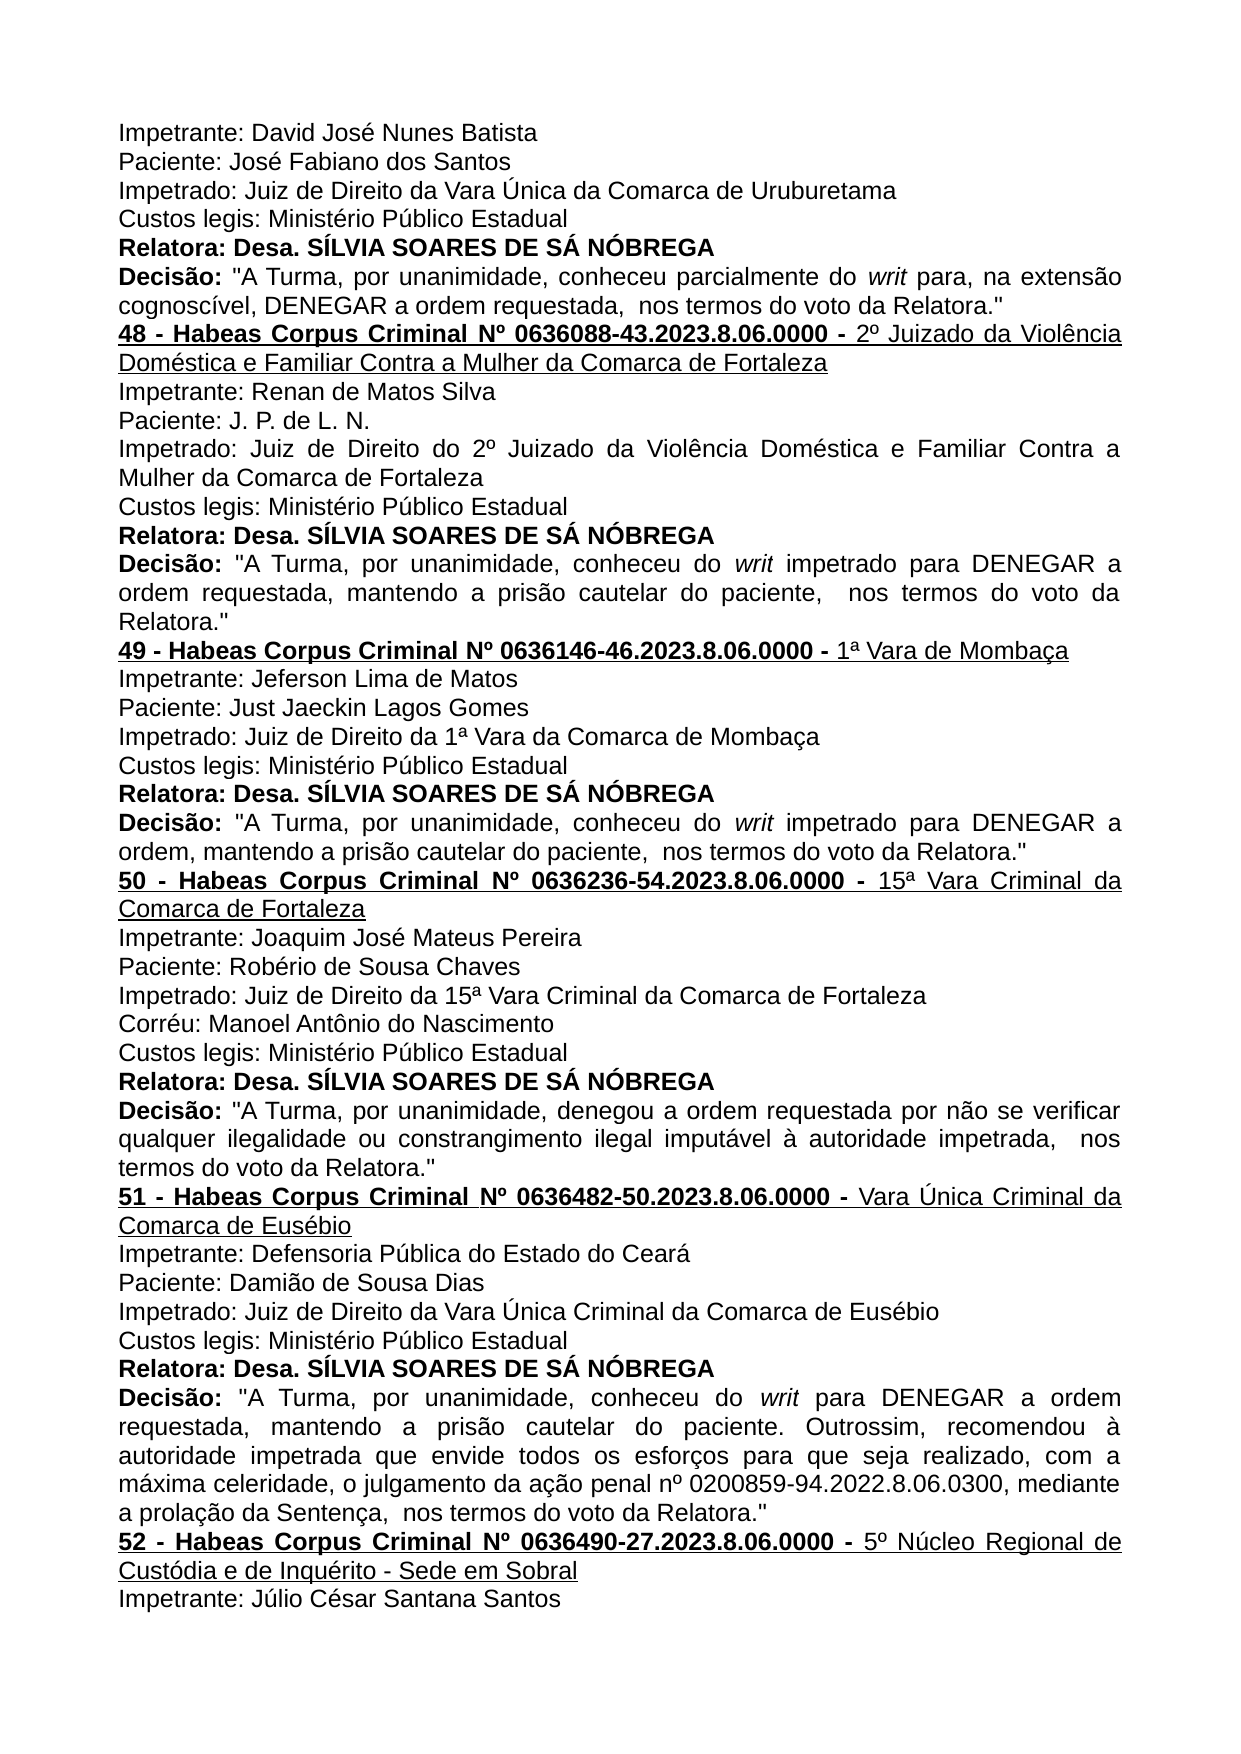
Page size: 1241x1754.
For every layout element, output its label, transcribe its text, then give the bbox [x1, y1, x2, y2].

text Paciente: Damião de Sousa Dias [118, 1268, 1122, 1297]
text Decisão: "A Turma, por unanimidade, conheceu parcialmente do writ para, na extensão cognoscível, DENEGAR a ordem requestada, nos termos do voto da Relatora." [118, 262, 1122, 319]
text Corréu: Manoel Antônio do Nascimento [118, 1009, 1122, 1038]
text Impetrado: Juiz de Direito da Vara Única Criminal da Comarca de Eusébio [118, 1297, 1122, 1326]
text 48 - Habeas Corpus Criminal Nº 0636088-43.2023.8.06.0000 - 2º Juizado da Violência [118, 319, 1122, 344]
text Decisão: "A Turma, por unanimidade, denegou a ordem requestada por não se verificar qualquer ilegalidade ou constrangimento ilegal imputável à autoridade impetrada, nos termos do voto da Relatora." [118, 1096, 1122, 1182]
text Impetrado: Juiz de Direito da Vara Única da Comarca de Uruburetama [118, 176, 1122, 204]
text Paciente: José Fabiano dos Santos [118, 147, 1122, 176]
text Decisão: "A Turma, por unanimidade, conheceu do writ impetrado para DENEGAR a ordem, mantendo a prisão cautelar do paciente, nos termos do voto da Relatora." [118, 808, 1122, 866]
text Custos legis: Ministério Público Estadual [118, 492, 1122, 521]
text Custos legis: Ministério Público Estadual [118, 1326, 1122, 1354]
text Relatora: Desa. SÍLVIA SOARES DE SÁ NÓBREGA [118, 1067, 1122, 1096]
text Impetrado: Juiz de Direito da 1ª Vara da Comarca de Mombaça [118, 722, 1122, 751]
text Paciente: J. P. de L. N. [118, 406, 1122, 434]
text Impetrante: Jeferson Lima de Matos [118, 664, 1122, 693]
text 50 - Habeas Corpus Criminal Nº 0636236-54.2023.8.06.0000 - 15ª Vara Criminal da [118, 866, 1122, 891]
text Impetrado: Juiz de Direito da 15ª Vara Criminal da Comarca de Fortaleza [118, 981, 1122, 1009]
text Impetrante: Joaquim José Mateus Pereira [118, 923, 1122, 952]
text Relatora: Desa. SÍLVIA SOARES DE SÁ NÓBREGA [118, 521, 1122, 549]
text Doméstica e Familiar Contra a Mulher da Comarca de Fortaleza [118, 346, 1122, 377]
text Custódia e de Inquérito - Sede em Sobral [118, 1553, 1122, 1584]
text Relatora: Desa. SÍLVIA SOARES DE SÁ NÓBREGA [118, 233, 1122, 262]
text Paciente: Robério de Sousa Chaves [118, 952, 1122, 981]
text Impetrante: Renan de Matos Silva [118, 377, 1122, 406]
text Impetrado: Juiz de Direito do 2º Juizado da Violência Doméstica e Familiar Contra a Mulher da Comarca de Fortaleza [118, 434, 1122, 492]
text Comarca de Eusébio [118, 1208, 1122, 1239]
text Decisão: "A Turma, por unanimidade, conheceu do writ impetrado para DENEGAR a ordem requestada, mantendo a prisão cautelar do paciente, nos termos do voto da Relatora." [118, 549, 1122, 636]
text 51 - Habeas Corpus Criminal Nº 0636482-50.2023.8.06.0000 - Vara Única Criminal da [118, 1182, 1122, 1207]
text Decisão: "A Turma, por unanimidade, conheceu do writ para DENEGAR a ordem requestada, mantendo a prisão cautelar do paciente. Outrossim, recomendou à autoridade impetrada que envide todos os esforços para que seja realizado, com a máxima celeridade, o julgamento da ação penal nº 0200859-94.2022.8.06.0300, mediante a prolação da Sentença, nos termos do voto da Relatora." [118, 1383, 1122, 1527]
text Custos legis: Ministério Público Estadual [118, 1038, 1122, 1067]
text Comarca de Fortaleza [118, 892, 1122, 923]
text Custos legis: Ministério Público Estadual [118, 204, 1122, 233]
text 49 - Habeas Corpus Criminal Nº 0636146-46.2023.8.06.0000 - 1ª Vara de Mombaça [118, 636, 1122, 664]
text Relatora: Desa. SÍLVIA SOARES DE SÁ NÓBREGA [118, 779, 1122, 808]
text 52 - Habeas Corpus Criminal Nº 0636490-27.2023.8.06.0000 - 5º Núcleo Regional de [118, 1527, 1122, 1552]
text Paciente: Just Jaeckin Lagos Gomes [118, 693, 1122, 722]
text Impetrante: Júlio César Santana Santos [118, 1584, 1122, 1613]
text Impetrante: David José Nunes Batista [118, 118, 1122, 147]
text Custos legis: Ministério Público Estadual [118, 751, 1122, 779]
text Impetrante: Defensoria Pública do Estado do Ceará [118, 1239, 1122, 1268]
text Relatora: Desa. SÍLVIA SOARES DE SÁ NÓBREGA [118, 1354, 1122, 1383]
